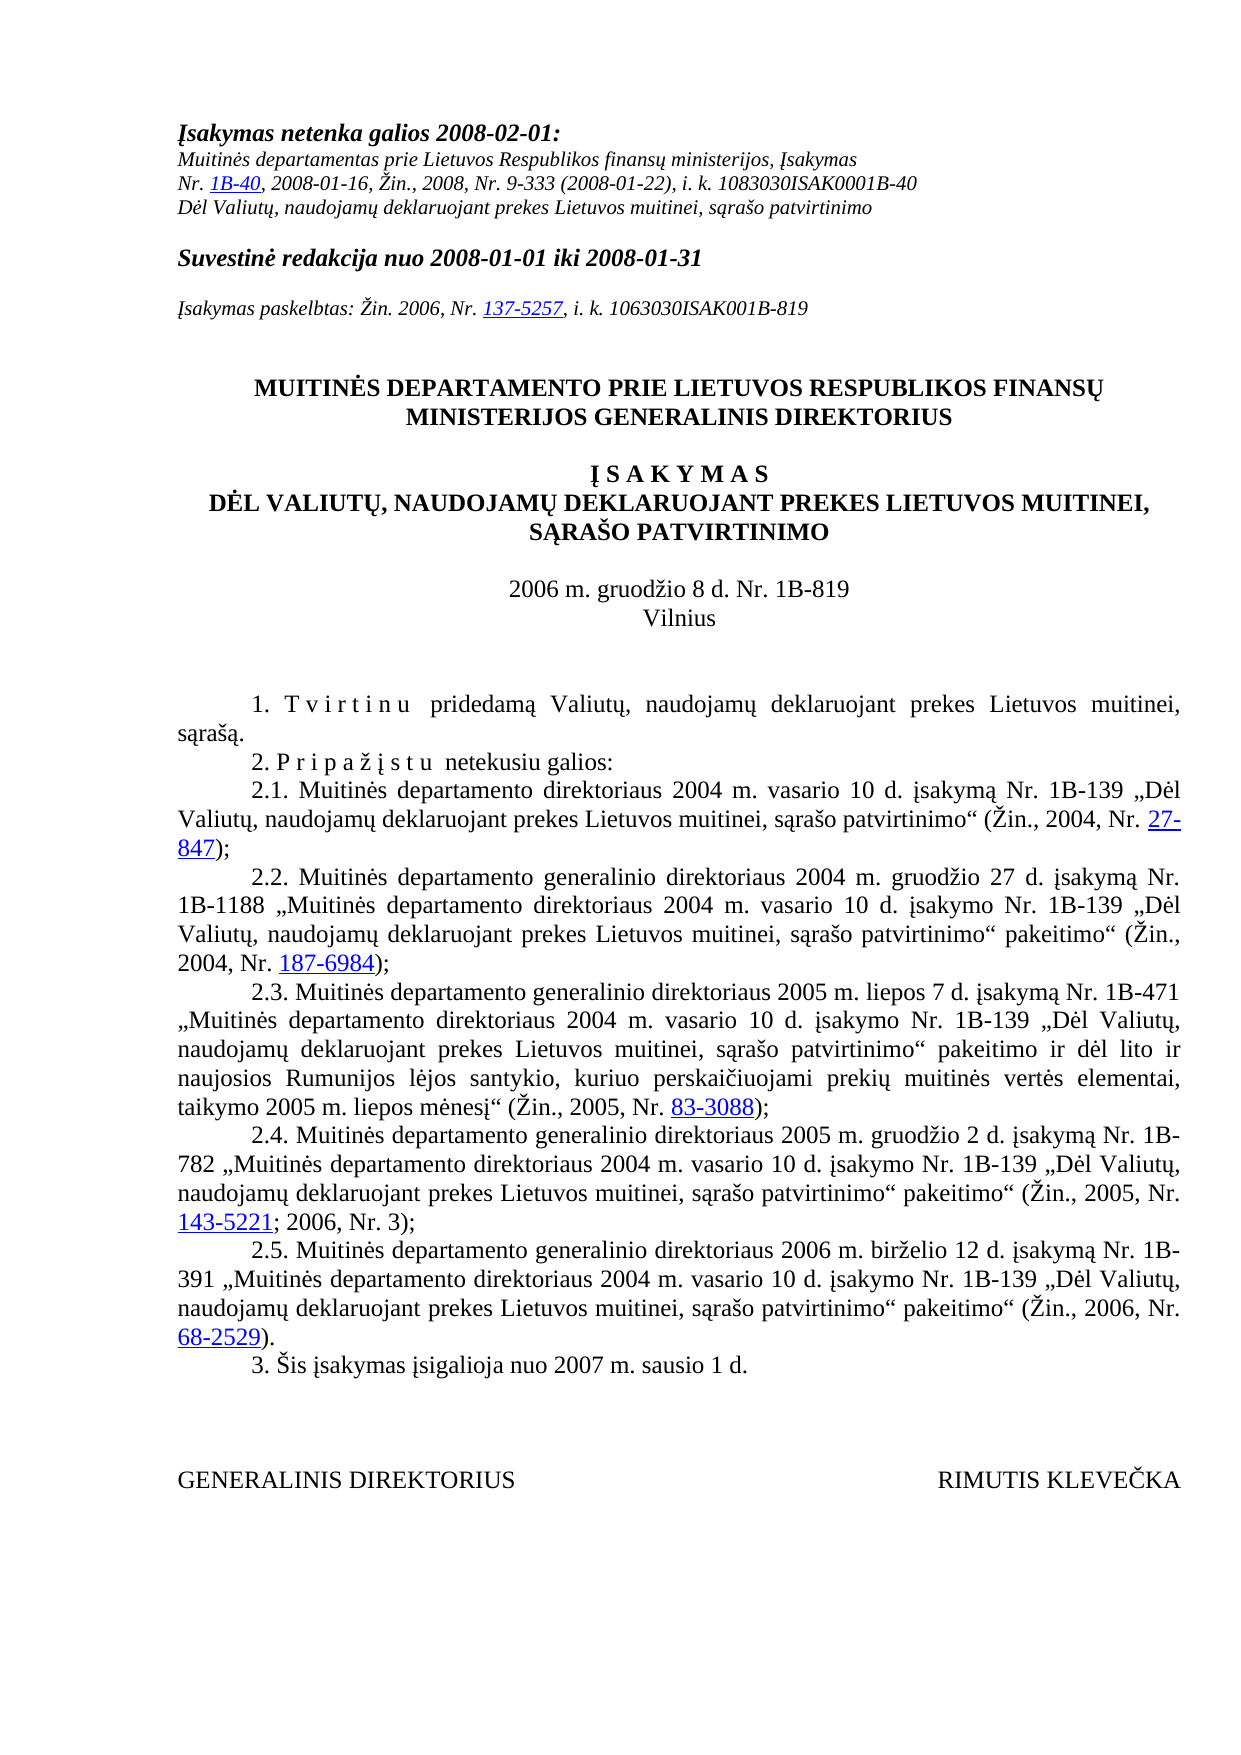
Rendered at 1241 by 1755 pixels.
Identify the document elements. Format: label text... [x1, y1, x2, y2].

text Įsakymas netenka galios 2008-02-01: [177, 118, 1181, 147]
text 2.3. Muitinės departamento generalinio direktoriaus 2005 m. liepos 7 d. įsakymą Nr. 1B-471 „Muitinės departamento direktoriaus 2004 m. vasario 10 d. įsakymo Nr. 1B-139 „Dėl Valiutų, naudojamų deklaruojant prekes Lietuvos muitinei, sąrašo patvirtinimo“ pakeitimo ir dėl lito ir naujosios Rumunijos lėjos santykio, kuriuo perskaičiuojami prekių muitinės vertės elementai, taikymo 2005 m. liepos mėnesį“ (Žin., 2005, Nr. 83-3088); [177, 977, 1181, 1120]
text DĖL VALIUTŲ, NAUDOJAMŲ DEKLARUOJANT PREKES LIETUVOS MUITINEI, SĄRAŠO PATVIRTINIMO [177, 488, 1181, 545]
text MUITINĖS DEPARTAMENTO PRIE LIETUVOS RESPUBLIKOS FINANSŲ MINISTERIJOS GENERALINIS DIREKTORIUS [177, 373, 1181, 430]
text Suvestinė redakcija nuo 2008-01-01 iki 2008-01-31 [177, 243, 1181, 272]
text Dėl Valiutų, naudojamų deklaruojant prekes Lietuvos muitinei, sąrašo patvirtinimo [177, 195, 1181, 219]
text Vilnius [177, 603, 1181, 632]
text 1. Tvirtinu pridedamą Valiutų, naudojamų deklaruojant prekes Lietuvos muitinei, sąrašą. [177, 689, 1181, 747]
text Nr. 1B-40, 2008-01-16, Žin., 2008, Nr. 9-333 (2008-01-22), i. k. 1083030ISAK0001B-40 [177, 171, 1181, 195]
text 2006 m. gruodžio 8 d. Nr. 1B-819 [177, 574, 1181, 603]
text Į S A K Y M A S [177, 459, 1181, 488]
text 2.4. Muitinės departamento generalinio direktoriaus 2005 m. gruodžio 2 d. įsakymą Nr. 1B-782 „Muitinės departamento direktoriaus 2004 m. vasario 10 d. įsakymo Nr. 1B-139 „Dėl Valiutų, naudojamų deklaruojant prekes Lietuvos muitinei, sąrašo patvirtinimo“ pakeitimo“ (Žin., 2005, Nr. 143-5221; 2006, Nr. 3); [177, 1120, 1181, 1235]
text Įsakymas paskelbtas: Žin. 2006, Nr. 137-5257, i. k. 1063030ISAK001B-819 [177, 296, 1181, 320]
text 2.1. Muitinės departamento direktoriaus 2004 m. vasario 10 d. įsakymą Nr. 1B-139 „Dėl Valiutų, naudojamų deklaruojant prekes Lietuvos muitinei, sąrašo patvirtinimo“ (Žin., 2004, Nr. 27-847); [177, 775, 1181, 862]
text 2. Pripažįstu netekusiu galios: [177, 747, 1181, 775]
text GENERALINIS DIREKTORIUS RIMUTIS KLEVEČKA [177, 1465, 1181, 1494]
text 2.2. Muitinės departamento generalinio direktoriaus 2004 m. gruodžio 27 d. įsakymą Nr. 1B-1188 „Muitinės departamento direktoriaus 2004 m. vasario 10 d. įsakymo Nr. 1B-139 „Dėl Valiutų, naudojamų deklaruojant prekes Lietuvos muitinei, sąrašo patvirtinimo“ pakeitimo“ (Žin., 2004, Nr. 187-6984); [177, 862, 1181, 977]
text Muitinės departamentas prie Lietuvos Respublikos finansų ministerijos, Įsakymas [177, 147, 1181, 171]
text 3. Šis įsakymas įsigalioja nuo 2007 m. sausio 1 d. [177, 1350, 1181, 1379]
text 2.5. Muitinės departamento generalinio direktoriaus 2006 m. birželio 12 d. įsakymą Nr. 1B-391 „Muitinės departamento direktoriaus 2004 m. vasario 10 d. įsakymo Nr. 1B-139 „Dėl Valiutų, naudojamų deklaruojant prekes Lietuvos muitinei, sąrašo patvirtinimo“ pakeitimo“ (Žin., 2006, Nr. 68-2529). [177, 1235, 1181, 1350]
